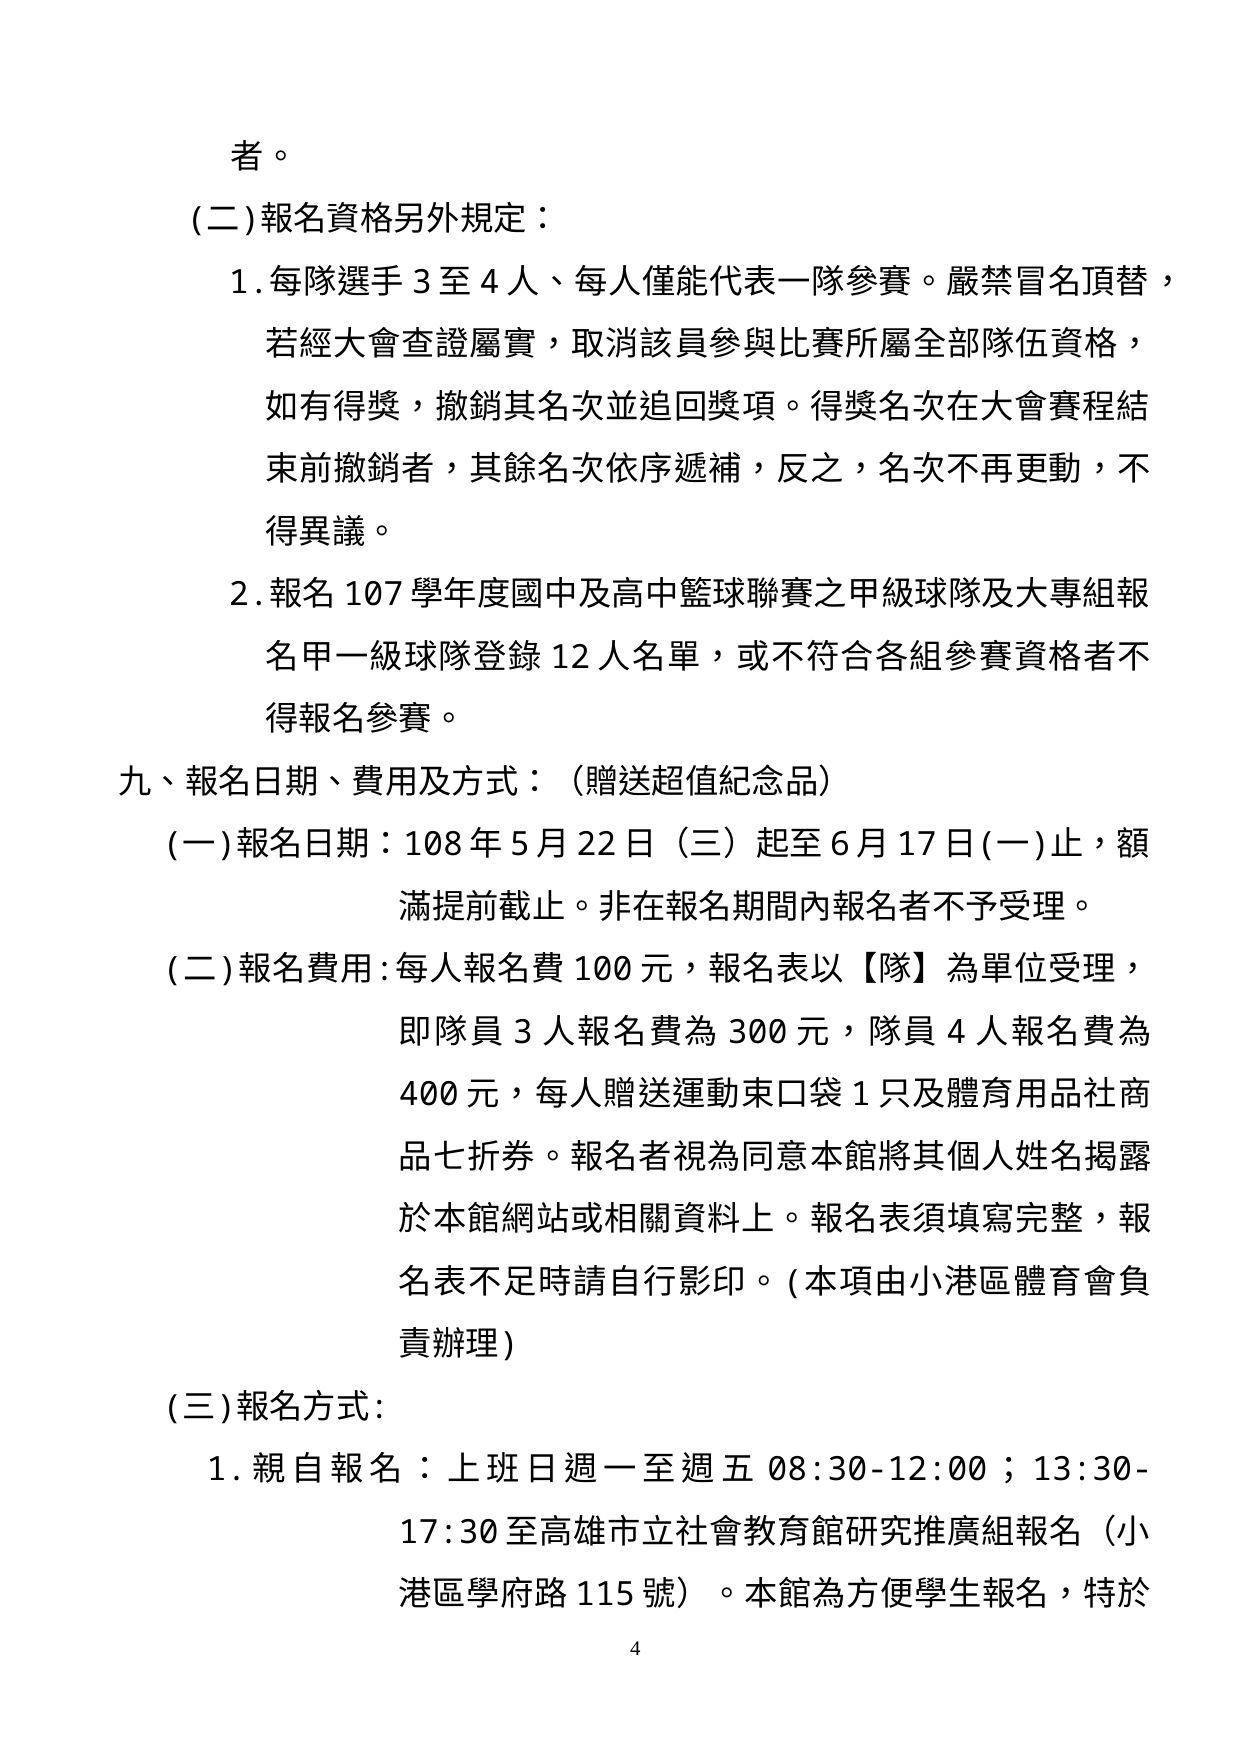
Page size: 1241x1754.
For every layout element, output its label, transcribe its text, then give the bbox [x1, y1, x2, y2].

text 者。 [231, 112, 1152, 175]
text (二)報名資格另外規定： [186, 175, 1152, 237]
text 1.親自報名：上班日週一至週五08:30-12:00；13:30-17:30至高雄市立社會教育館研究推廣組報名（小港區學府路115號）。本館為方便學生報名，特於 [206, 1425, 1152, 1612]
text (三)報名方式: [162, 1362, 1152, 1425]
text 2.報名107學年度國中及高中籃球聯賽之甲級球隊及大專組報名甲一級球隊登錄12人名單，或不符合各組參賽資格者不得報名參賽。 [229, 550, 1152, 737]
text (二)報名費用:每人報名費100元，報名表以【隊】為單位受理，即隊員3人報名費為300元，隊員4人報名費為400元，每人贈送運動束口袋1只及體育用品社商品七折券。報名者視為同意本館將其個人姓名揭露於本館網站或相關資料上。報名表須填寫完整，報名表不足時請自行影印。(本項由小港區體育會負責辦理) [162, 925, 1152, 1362]
text 九、報名日期、費用及方式：（贈送超值紀念品） [118, 737, 1152, 800]
text 1.每隊選手3至4人、每人僅能代表一隊參賽。嚴禁冒名頂替，若經大會查證屬實，取消該員參與比賽所屬全部隊伍資格，如有得獎，撤銷其名次並追回獎項。得獎名次在大會賽程結束前撤銷者，其餘名次依序遞補，反之，名次不再更動，不得異議。 [229, 237, 1152, 550]
text (一)報名日期：108年5月22日（三）起至6月17日(一)止，額滿提前截止。非在報名期間內報名者不予受理。 [162, 800, 1152, 925]
